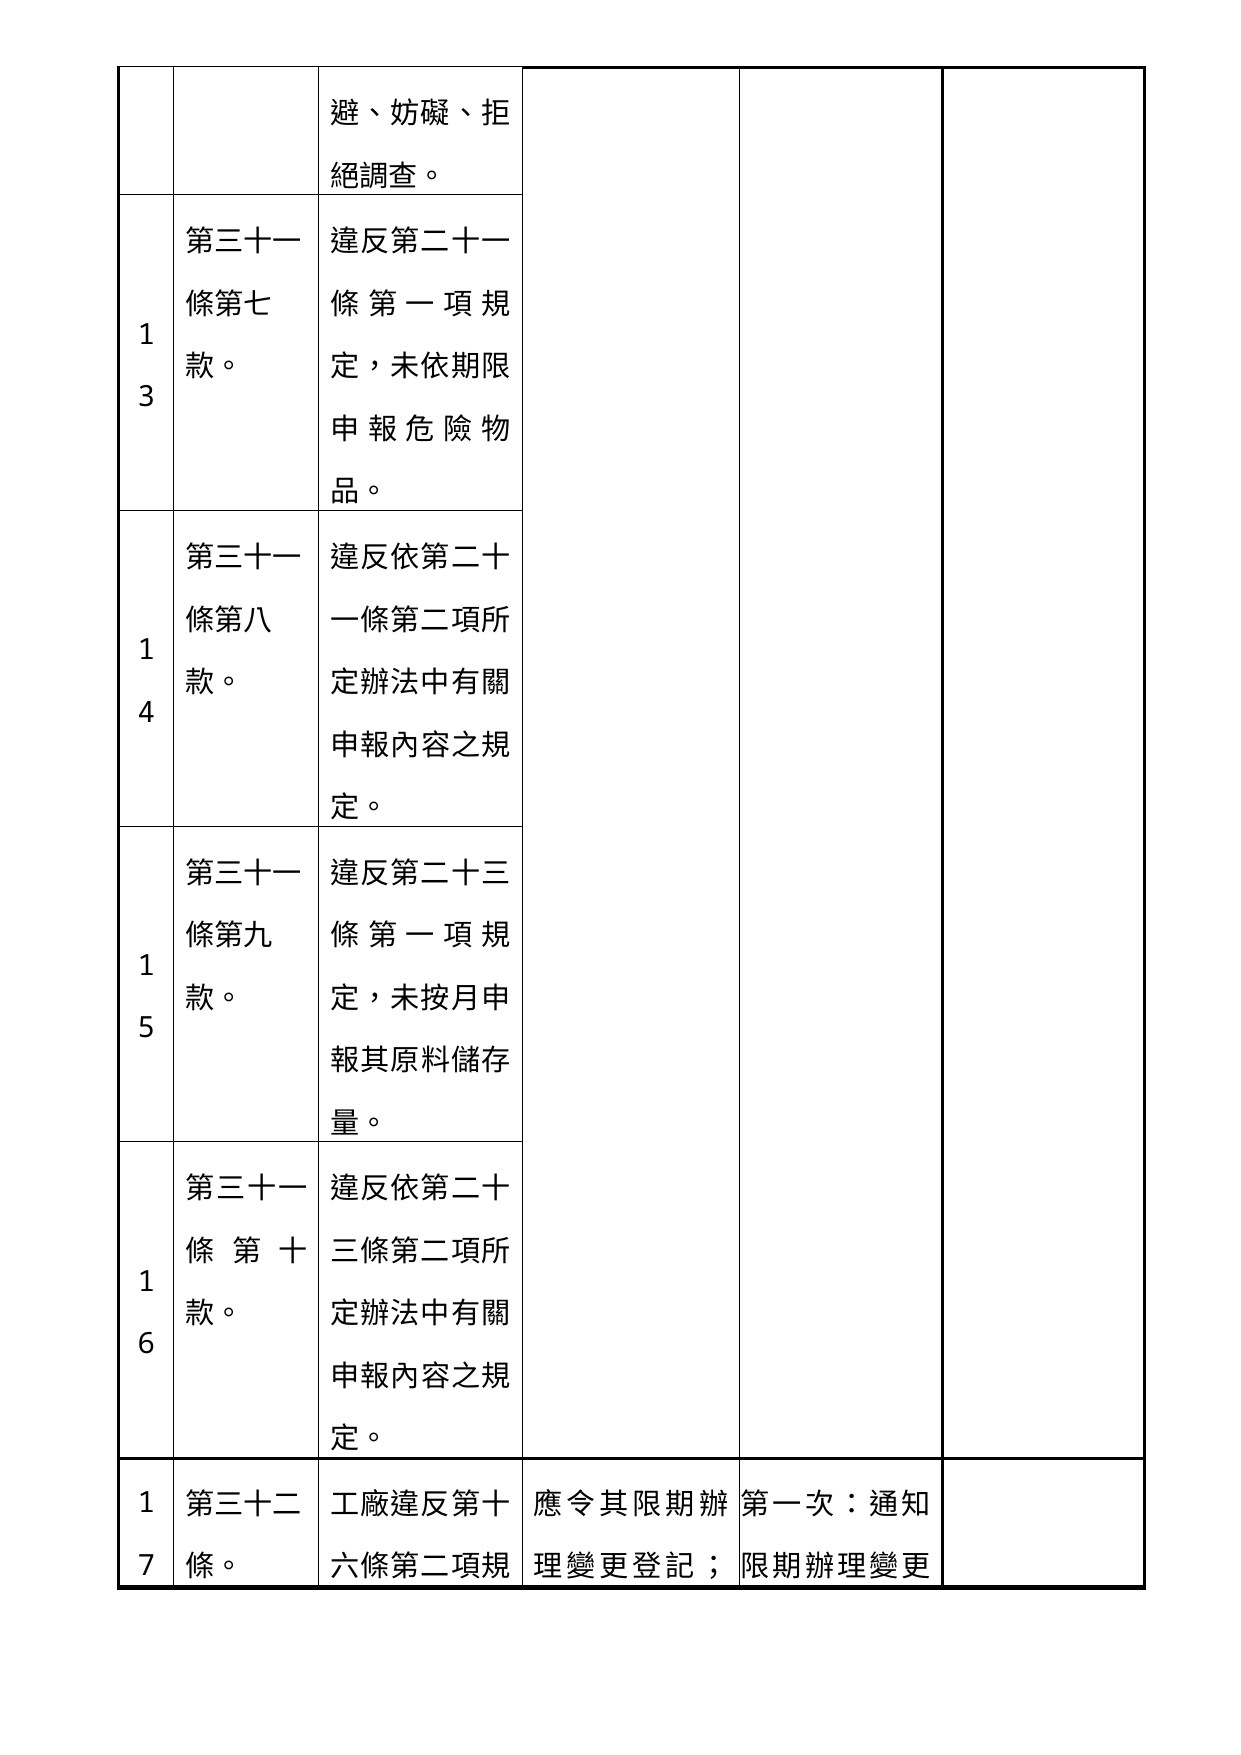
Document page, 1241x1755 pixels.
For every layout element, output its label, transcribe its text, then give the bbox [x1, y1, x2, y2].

table_cell 違反第二十一條第一項規定，未依期限申報危險物品。 [319, 195, 522, 510]
table_cell 違反依第二十一條第二項所定辦法中有關申報內容之規定。 [319, 511, 522, 826]
table_cell [523, 69, 739, 1457]
table_cell 違反依第二十三條第二項所定辦法中有關申報內容之規定。 [319, 1142, 522, 1457]
table_cell 第三十一條第七款。 [174, 195, 318, 510]
table_cell 17 [120, 1460, 173, 1585]
table_cell [944, 1460, 1143, 1585]
table_cell [174, 67, 318, 194]
table_cell [740, 69, 941, 1457]
table_cell 第三十二條。 [174, 1460, 318, 1585]
table_cell 避、妨礙、拒絕調查。 [319, 67, 522, 194]
table_cell [120, 67, 173, 194]
table_cell 13 [120, 195, 173, 510]
table_cell 第三十一條第九款。 [174, 827, 318, 1141]
table_cell 14 [120, 511, 173, 826]
table_cell 15 [120, 827, 173, 1141]
table_cell 第三十一條第八款。 [174, 511, 318, 826]
table_cell 工廠違反第十六條第二項規 [319, 1460, 522, 1585]
table_cell 違反第二十三條第一項規定，未按月申報其原料儲存量。 [319, 827, 522, 1141]
table_cell 第三十一條第十款。 [174, 1142, 318, 1457]
table_cell 應令其限期辦理變更登記； [523, 1460, 739, 1585]
table_cell 第一次：通知限期辦理變更 [740, 1460, 941, 1585]
table_cell [944, 69, 1143, 1457]
table_cell 16 [120, 1142, 173, 1457]
